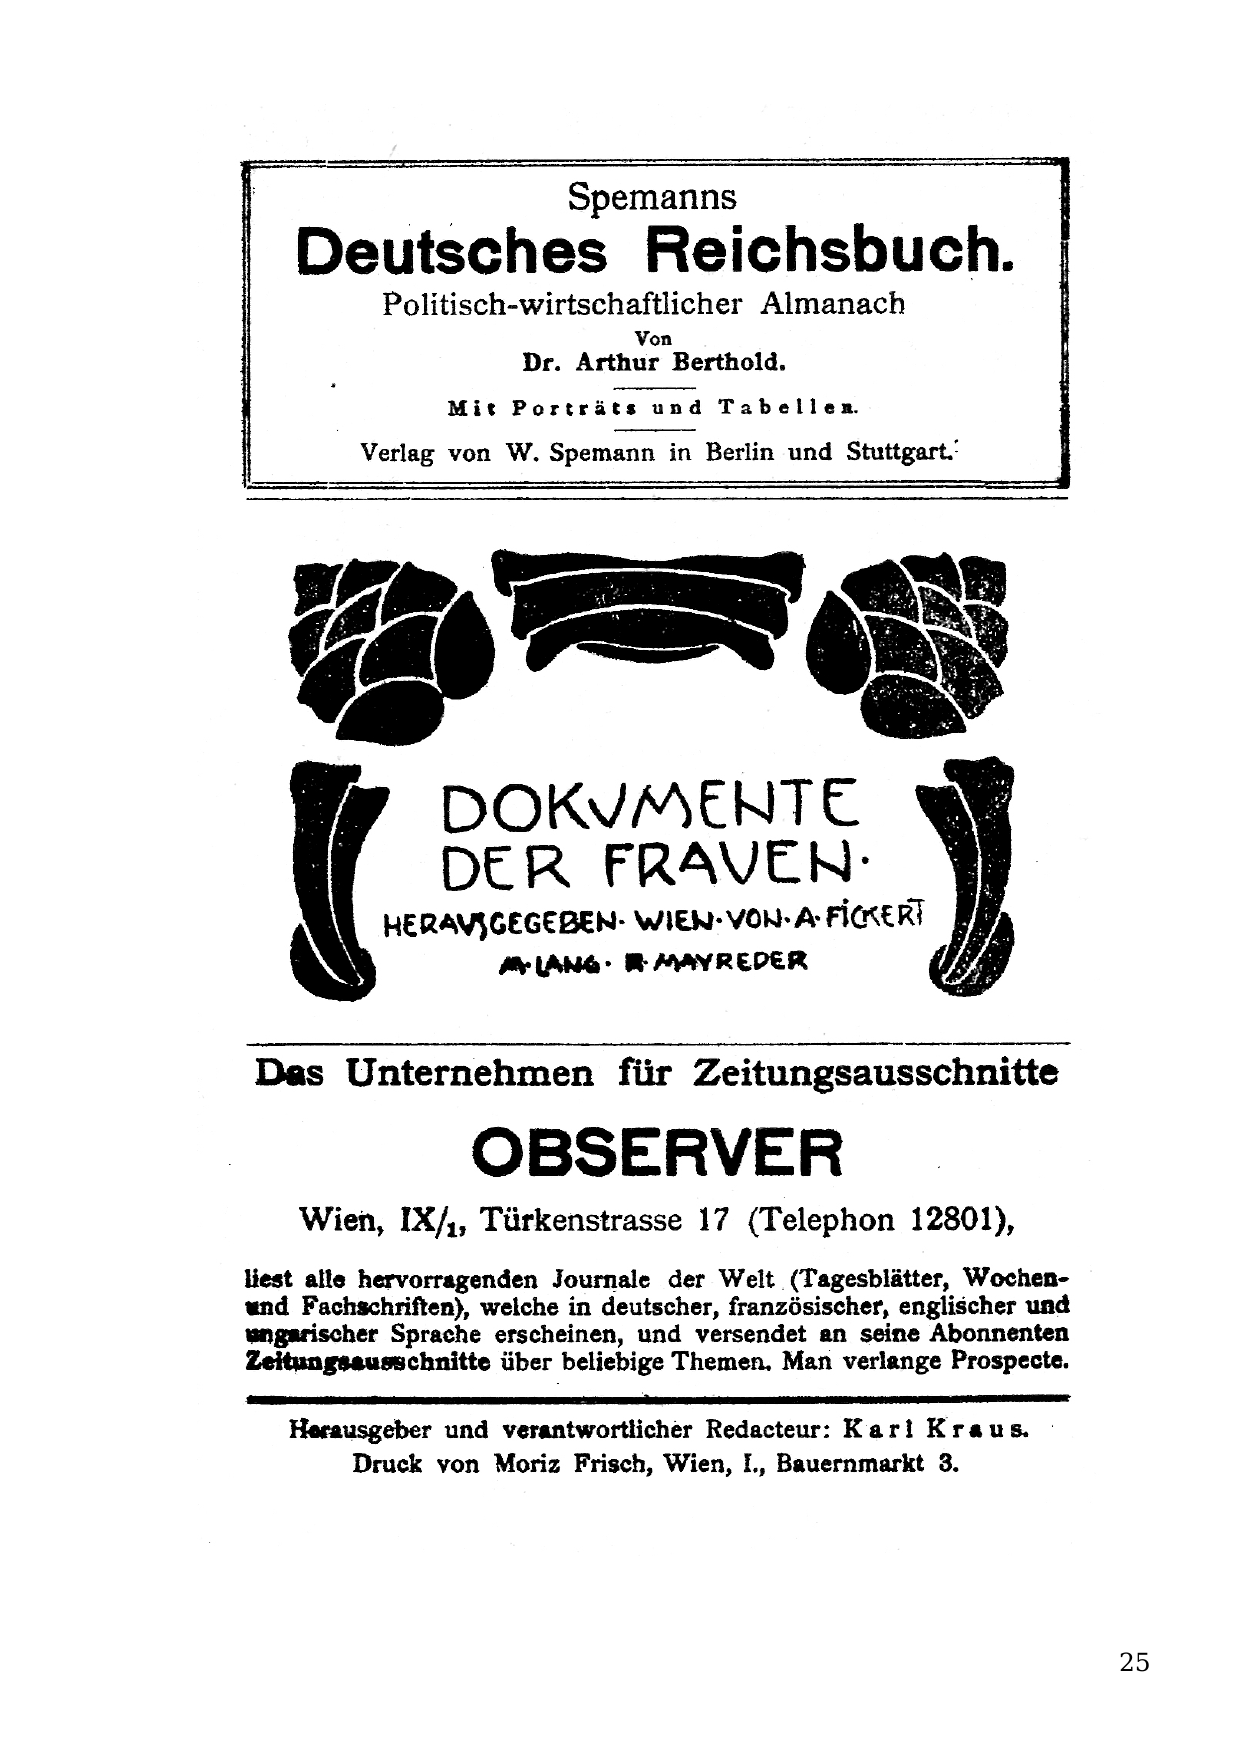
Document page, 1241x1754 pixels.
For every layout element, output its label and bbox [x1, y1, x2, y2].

picture [197, 104, 1104, 1556]
